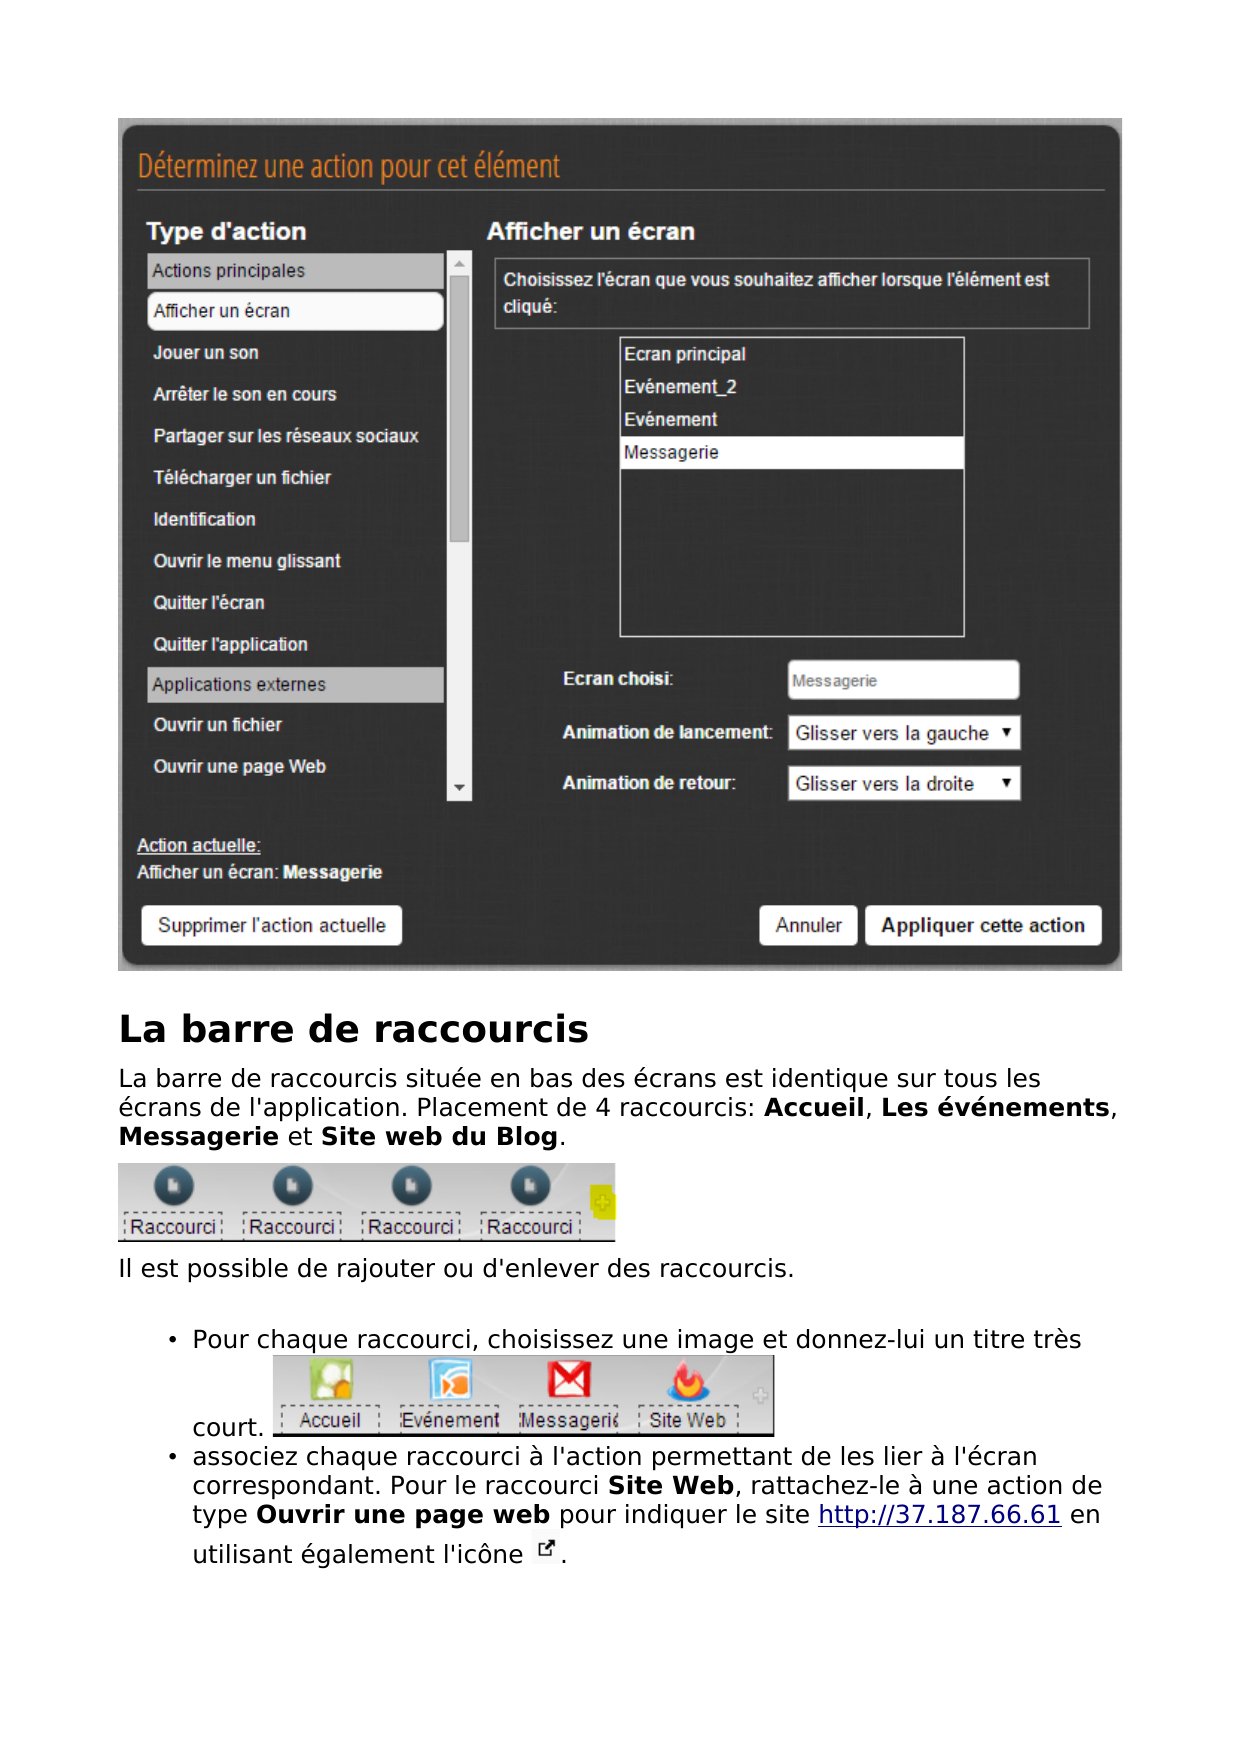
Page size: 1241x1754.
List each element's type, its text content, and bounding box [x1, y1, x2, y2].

list Pour chaque raccourci, choisissez une image et donnez-lui un titre très court. [177, 1326, 1122, 1442]
subtitle La barre de raccourcis [118, 1008, 1122, 1051]
picture [272, 1355, 775, 1437]
picture [531, 1529, 560, 1564]
text La barre de raccourcis située en bas des écrans est identique sur tous les écrans de l'application. Placement de 4 raccourcis: Accueil, Les événements, Messagerie et Site web du Blog. [118, 1064, 1122, 1151]
list associez chaque raccourci à l'action permettant de les lier à l'écran correspondant. Pour le raccourci Site Web, rattachez-le à une action de type Ouvrir une page web pour indiquer le site http://37.187.66.61 en utilisant également l'icône . [177, 1442, 1122, 1570]
text Il est possible de rajouter ou d'enlever des raccourcis. [118, 1254, 1122, 1284]
picture [118, 118, 1123, 971]
picture [118, 1163, 617, 1242]
